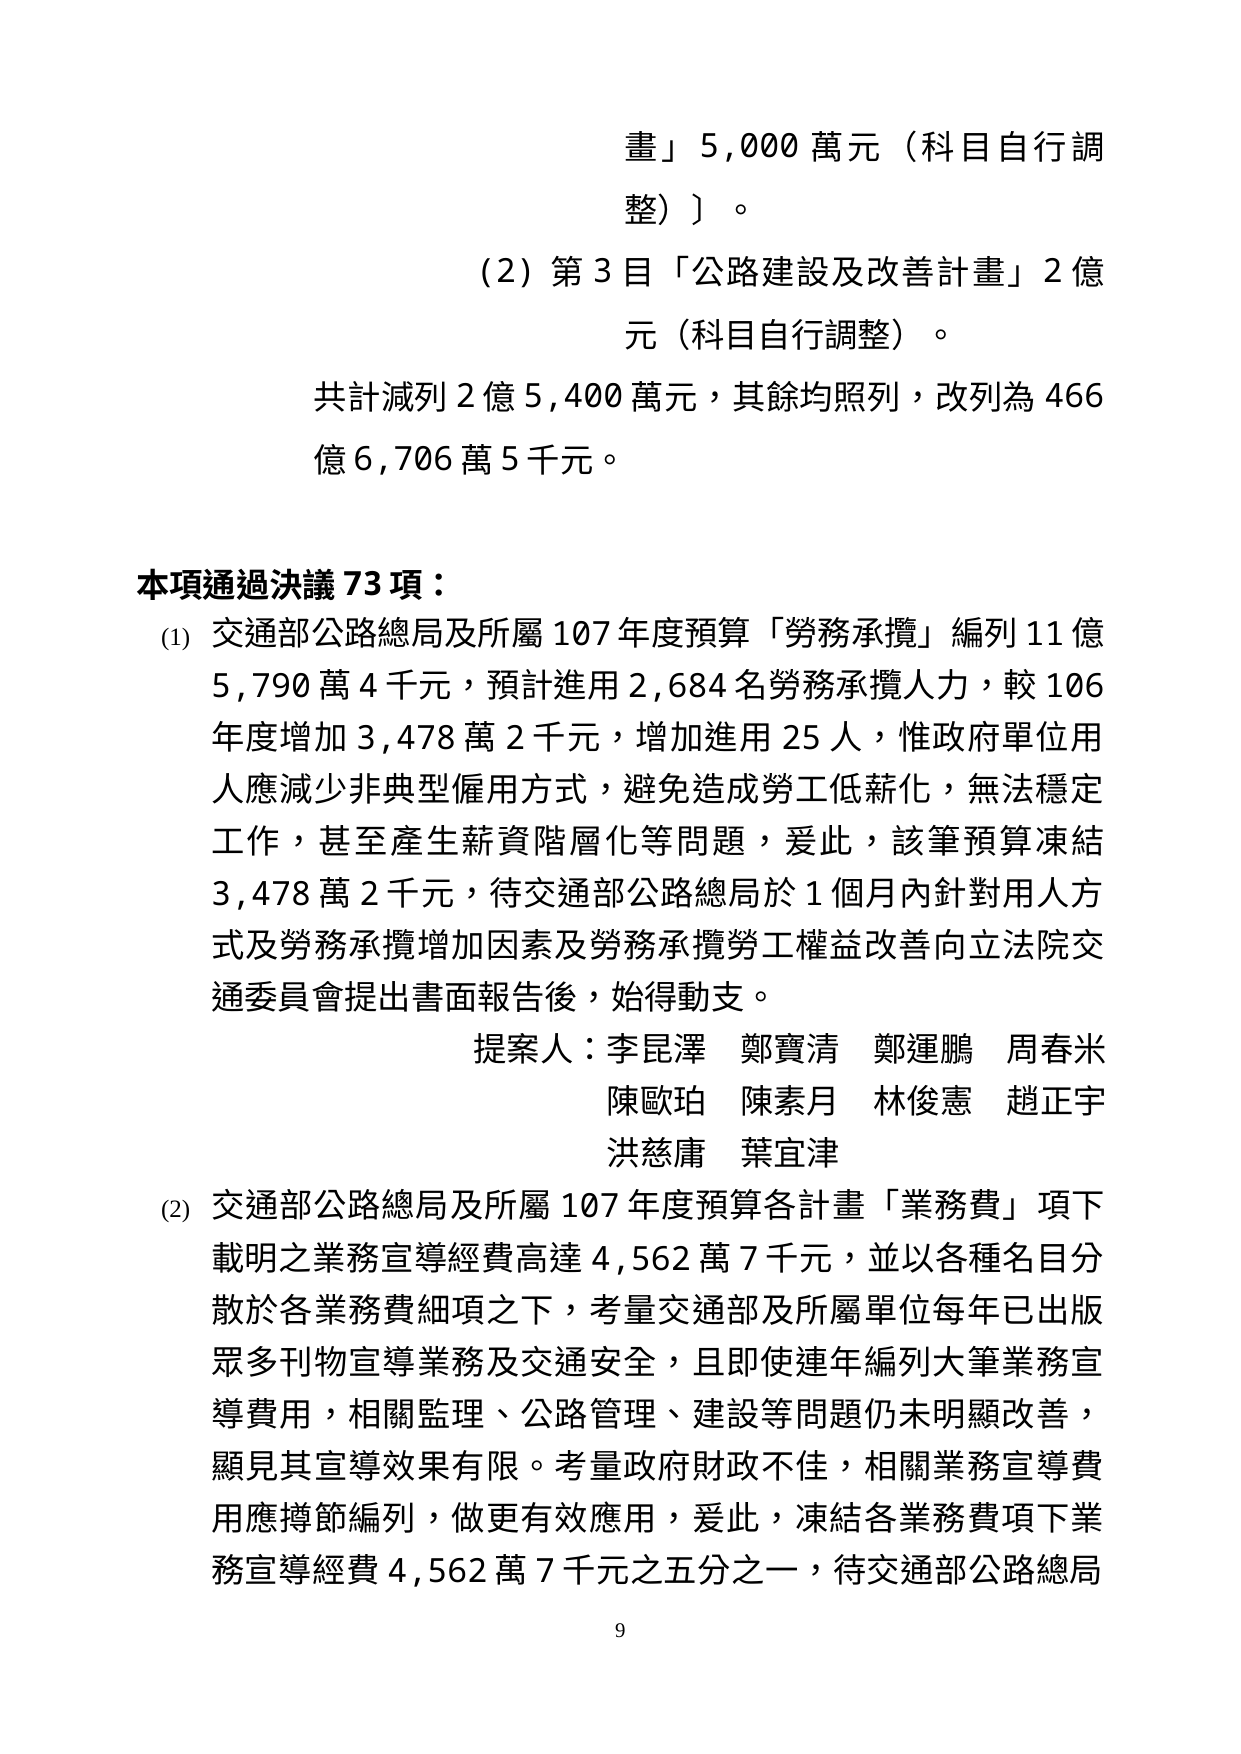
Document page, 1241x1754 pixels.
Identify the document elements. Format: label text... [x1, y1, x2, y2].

text 本項通過決議73項： [136, 541, 1104, 603]
list 交通部公路總局及所屬107年度預算各計畫「業務費」項下載明之業務宣導經費高達4,562萬7千元，並以各種名目分散於各業務費細項之下，考量交通部及所屬單位每年已出版眾多刊物宣導業務及交通安全，且即使連年編列大筆業務宣導費用，相關監理、公路管理、建設等問題仍未明顯改善，顯見其宣導效果有限。考量政府財政不佳，相關業務宣導費用應撙節編列，做更有效應用，爰此，凍結各業務費項下業務宣導經費4,562萬7千元之五分之一，待交通部公路總局 [161, 1176, 1104, 1593]
list 第3目「公路建設及改善計畫」2億元（科目自行調整）。 [476, 228, 1104, 353]
list 交通部公路總局及所屬107年度預算「勞務承攬」編列11億5,790萬4千元，預計進用2,684名勞務承攬人力，較106年度增加3,478萬2千元，增加進用25人，惟政府單位用人應減少非典型僱用方式，避免造成勞工低薪化，無法穩定工作，甚至產生薪資階層化等問題，爰此，該筆預算凍結3,478萬2千元，待交通部公路總局於1個月內針對用人方式及勞務承攬增加因素及勞務承攬勞工權益改善向立法院交通委員會提出書面報告後，始得動支。 [161, 603, 1104, 1020]
text 提案人：李昆澤 鄭寶清 鄭運鵬 周春米陳歐珀 陳素月 林俊憲 趙正宇洪慈庸 葉宜津 [473, 1020, 1117, 1176]
text 共計減列2億5,400萬元，其餘均照列，改列為466億6,706萬5千元。 [313, 353, 1104, 478]
list 第2目「公路及監理業務管理」5,400萬元〔含「設備及投資」100萬元、「資訊管理」100萬元、「公路養護行政」200萬元（科目自行調整）、「公路公共運輸多元推升計畫」5,000萬元（科目自行調整）〕。 [476, 103, 1104, 228]
